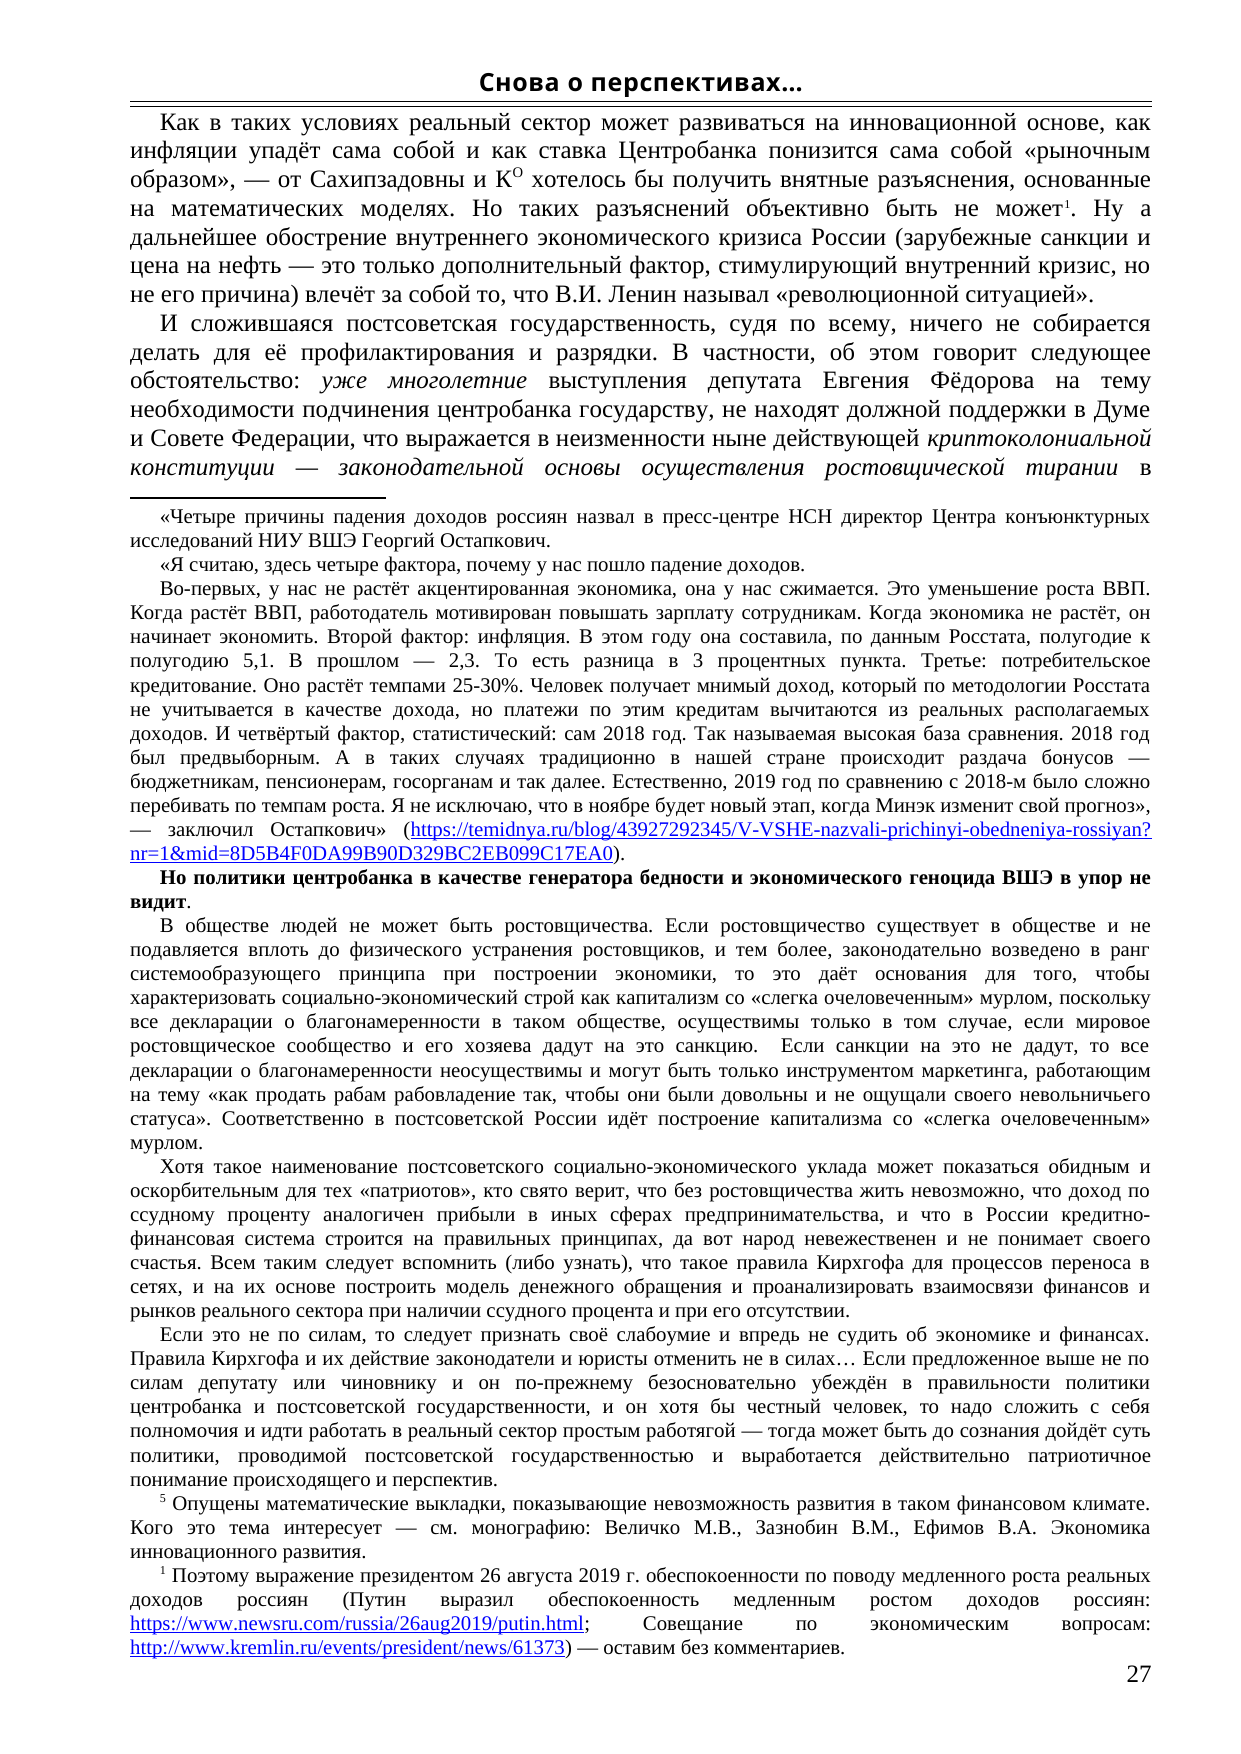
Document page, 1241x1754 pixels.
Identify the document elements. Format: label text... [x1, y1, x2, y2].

text «Я считаю, здесь четыре фактора, почему у нас пошло падение доходов. [130, 552, 1152, 576]
text Как в таких условиях реальный сектор может развиваться на инновационной основе, как инфляции упадёт сама собой и как ставка Центробанка понизится сама собой «рыночным образом», — от Сахипзадовны и КО хотелось бы получить внятные разъяснения, основанные на математических моделях. Но таких разъяснений объективно быть не может. Ну а дальнейшее обострение внутреннего экономического кризиса России (зарубежные санкции и цена на нефть — это только дополнительный фактор, стимулирующий внутренний кризис, но не его причина) влечёт за собой то, что В.И. Ленин называл «революционной ситуацией». [130, 107, 1152, 308]
text И сложившаяся постсоветская государственность, судя по всему, ничего не собирается делать для её профилактирования и разрядки. В частности, об этом говорит следующее обстоятельство: уже многолетние выступления депутата Евгения Фёдорова на тему необходимости подчинения центробанка государству, не находят должной поддержки в Думе и Совете Федерации, что выражается в неизменности ныне действующей криптоколониальной конституции — законодательной основы осуществления ростовщической тирании в [130, 308, 1152, 480]
text Во-первых, у нас не растёт акцентированная экономика, она у нас сжимается. Это уменьшение роста ВВП. Когда растёт ВВП, работодатель мотивирован повышать зарплату сотрудникам. Когда экономика не растёт, он начинает экономить. Второй фактор: инфляция. В этом году она составила, по данным Росстата, полугодие к полугодию 5,1. В прошлом — 2,3. То есть разница в 3 процентных пункта. Третье: потребительское кредитование. Оно растёт темпами 25-30%. Человек получает мнимый доход, который по методологии Росстата не учитывается в качестве дохода, но платежи по этим кредитам вычитаются из реальных располагаемых доходов. И четвёртый фактор, статистический: сам 2018 год. Так называемая высокая база сравнения. 2018 год был предвыборным. А в таких случаях традиционно в нашей стране происходит раздача бонусов — бюджетникам, пенсионерам, госорганам и так далее. Естественно, 2019 год по сравнению с 2018-м было сложно перебивать по темпам роста. Я не исключаю, что в ноябре будет новый этап, когда Минэк изменит свой прогноз», — заключил Остапкович» (https://temidnya.ru/blog/43927292345/V-VSHE-nazvali-prichinyi-obedneniya-rossiyan?nr=1&mid=8D5B4F0DA99B90D329BC2EB099C17EA0). [130, 576, 1152, 865]
text «Четыре причины падения доходов россиян назвал в пресс-центре НСН директор Центра конъюнктурных исследований НИУ ВШЭ Георгий Остапкович. [130, 504, 1152, 552]
text Хотя такое наименование постсоветского социально-экономического уклада может показаться обидным и оскорбительным для тех «патриотов», кто свято верит, что без ростовщичества жить невозможно, что доход по ссудному проценту аналогичен прибыли в иных сферах предпринимательства, и что в России кредитно-финансовая система строится на правильных принципах, да вот народ невежественен и не понимает своего счастья. Всем таким следует вспомнить (либо узнать), что такое правила Кирхгофа для процессов переноса в сетях, и на их основе построить модель денежного обращения и проанализировать взаимосвязи финансов и рынков реального сектора при наличии ссудного процента и при его отсутствии. [130, 1154, 1152, 1322]
text Если это не по силам, то следует признать своё слабоумие и впредь не судить об экономике и финансах. Правила Кирхгофа и их действие законодатели и юристы отменить не в силах… Если предложенное выше не по силам депутату или чиновнику и он по-прежнему безосновательно убеждён в правильности политики центробанка и постсоветской государственности, и он хотя бы честный человек, то надо сложить с себя полномочия и идти работать в реальный сектор простым работягой — тогда может быть до сознания дойдёт суть политики, проводимой постсоветской государственностью и выработается действительно патриотичное понимание происходящего и перспектив. [130, 1322, 1152, 1491]
text Но политики центробанка в качестве генератора бедности и экономического геноцида ВШЭ в упор не видит. [130, 865, 1152, 913]
text В обществе людей не может быть ростовщичества. Если ростовщичество существует в обществе и не подавляется вплоть до физического устранения ростовщиков, и тем более, законодательно возведено в ранг системообразующего принципа при построении экономики, то это даёт основания для того, чтобы характеризовать социально-экономический строй как капитализм со «слегка очеловеченным» мурлом, поскольку все декларации о благонамеренности в таком обществе, осуществимы только в том случае, если мировое ростовщическое сообщество и его хозяева дадут на это санкцию. Если санкции на это не дадут, то все декларации о благонамеренности неосуществимы и могут быть только инструментом маркетинга, работающим на тему «как продать рабам рабовладение так, чтобы они были довольны и не ощущали своего невольничьего статуса». Соответственно в постсоветской России идёт построение капитализма со «слегка очеловеченным» мурлом. [130, 913, 1152, 1154]
text Поэтому выражение президентом 26 августа 2019 г. обеспокоенности по поводу медленного роста реальных доходов россиян (Путин выразил обеспокоенность медленным ростом доходов россиян: https://www.newsru.com/russia/26aug2019/putin.html; Совещание по экономическим вопросам: http://www.kremlin.ru/events/president/news/61373) — оставим без комментариев. [130, 1563, 1152, 1659]
text Опущены математические выкладки, показывающие невозможность развития в таком финансовом климате. Кого это тема интересует — см. монографию: Величко М.В., Зазнобин В.М., Ефимов В.А. Экономика инновационного развития. [130, 1491, 1152, 1563]
